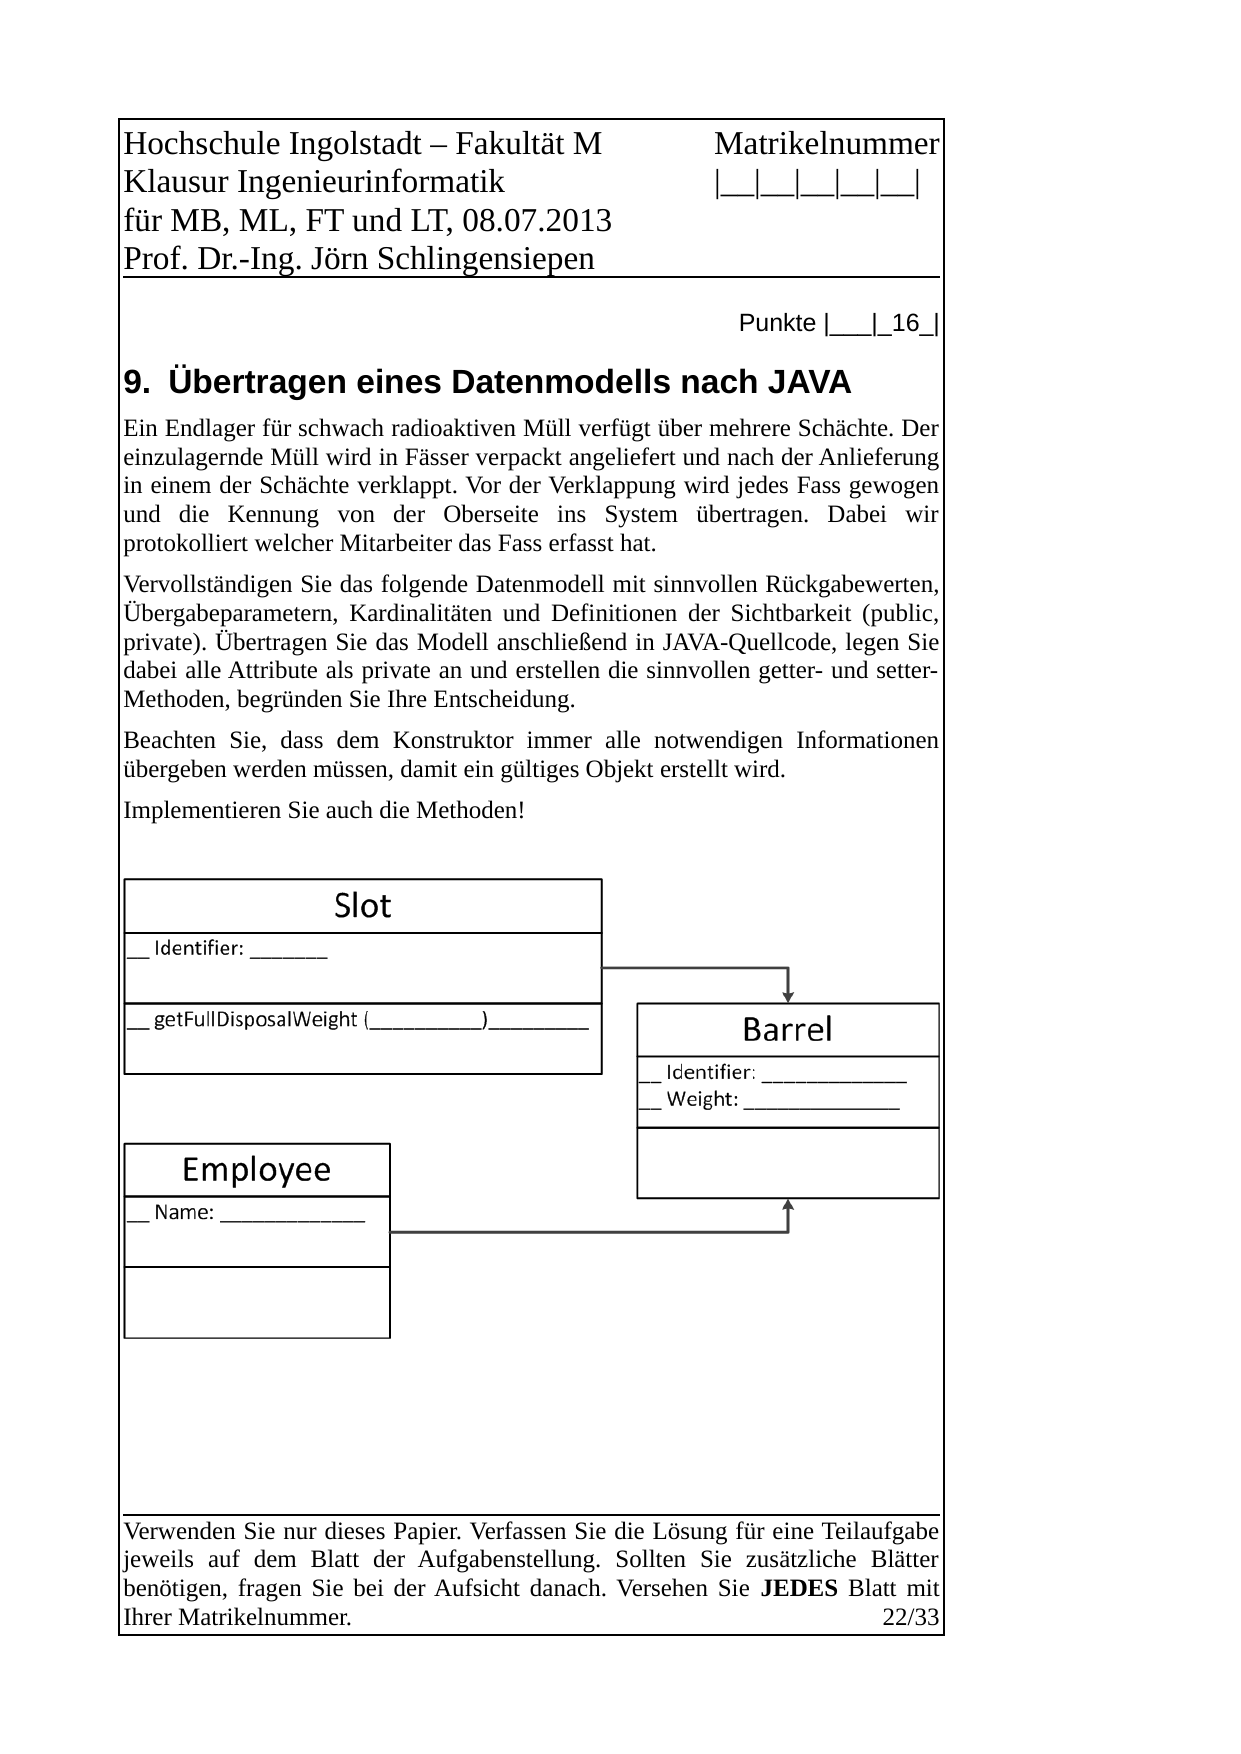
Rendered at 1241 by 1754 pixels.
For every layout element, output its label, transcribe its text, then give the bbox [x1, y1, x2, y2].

text Punkte |___|_16_| [123, 308, 940, 337]
text Vervollständigen Sie das folgende Datenmodell mit sinnvollen Rückgabewerten, Übergabeparametern, Kardinalitäten und Definitionen der Sichtbarkeit (public, private). Übertragen Sie das Modell anschließend in JAVA-Quellcode, legen Sie dabei alle Attribute als private an und erstellen die sinnvollen getter- und setter-Methoden, begründen Sie Ihre Entscheidung. [123, 569, 940, 713]
picture [123, 877, 940, 1339]
text Beachten Sie, dass dem Konstruktor immer alle notwendigen Informationen übergeben werden müssen, damit ein gültiges Objekt erstellt wird. [123, 725, 940, 783]
text Ein Endlager für schwach radioaktiven Müll verfügt über mehrere Schächte. Der einzulagernde Müll wird in Fässer verpackt angeliefert und nach der Anlieferung in einem der Schächte verklappt. Vor der Verklappung wird jedes Fass gewogen und die Kennung von der Oberseite ins System übertragen. Dabei wir protokolliert welcher Mitarbeiter das Fass erfasst hat. [123, 413, 940, 557]
text Implementieren Sie auch die Methoden! [123, 795, 940, 824]
subtitle Übertragen eines Datenmodells nach JAVA [123, 362, 940, 400]
